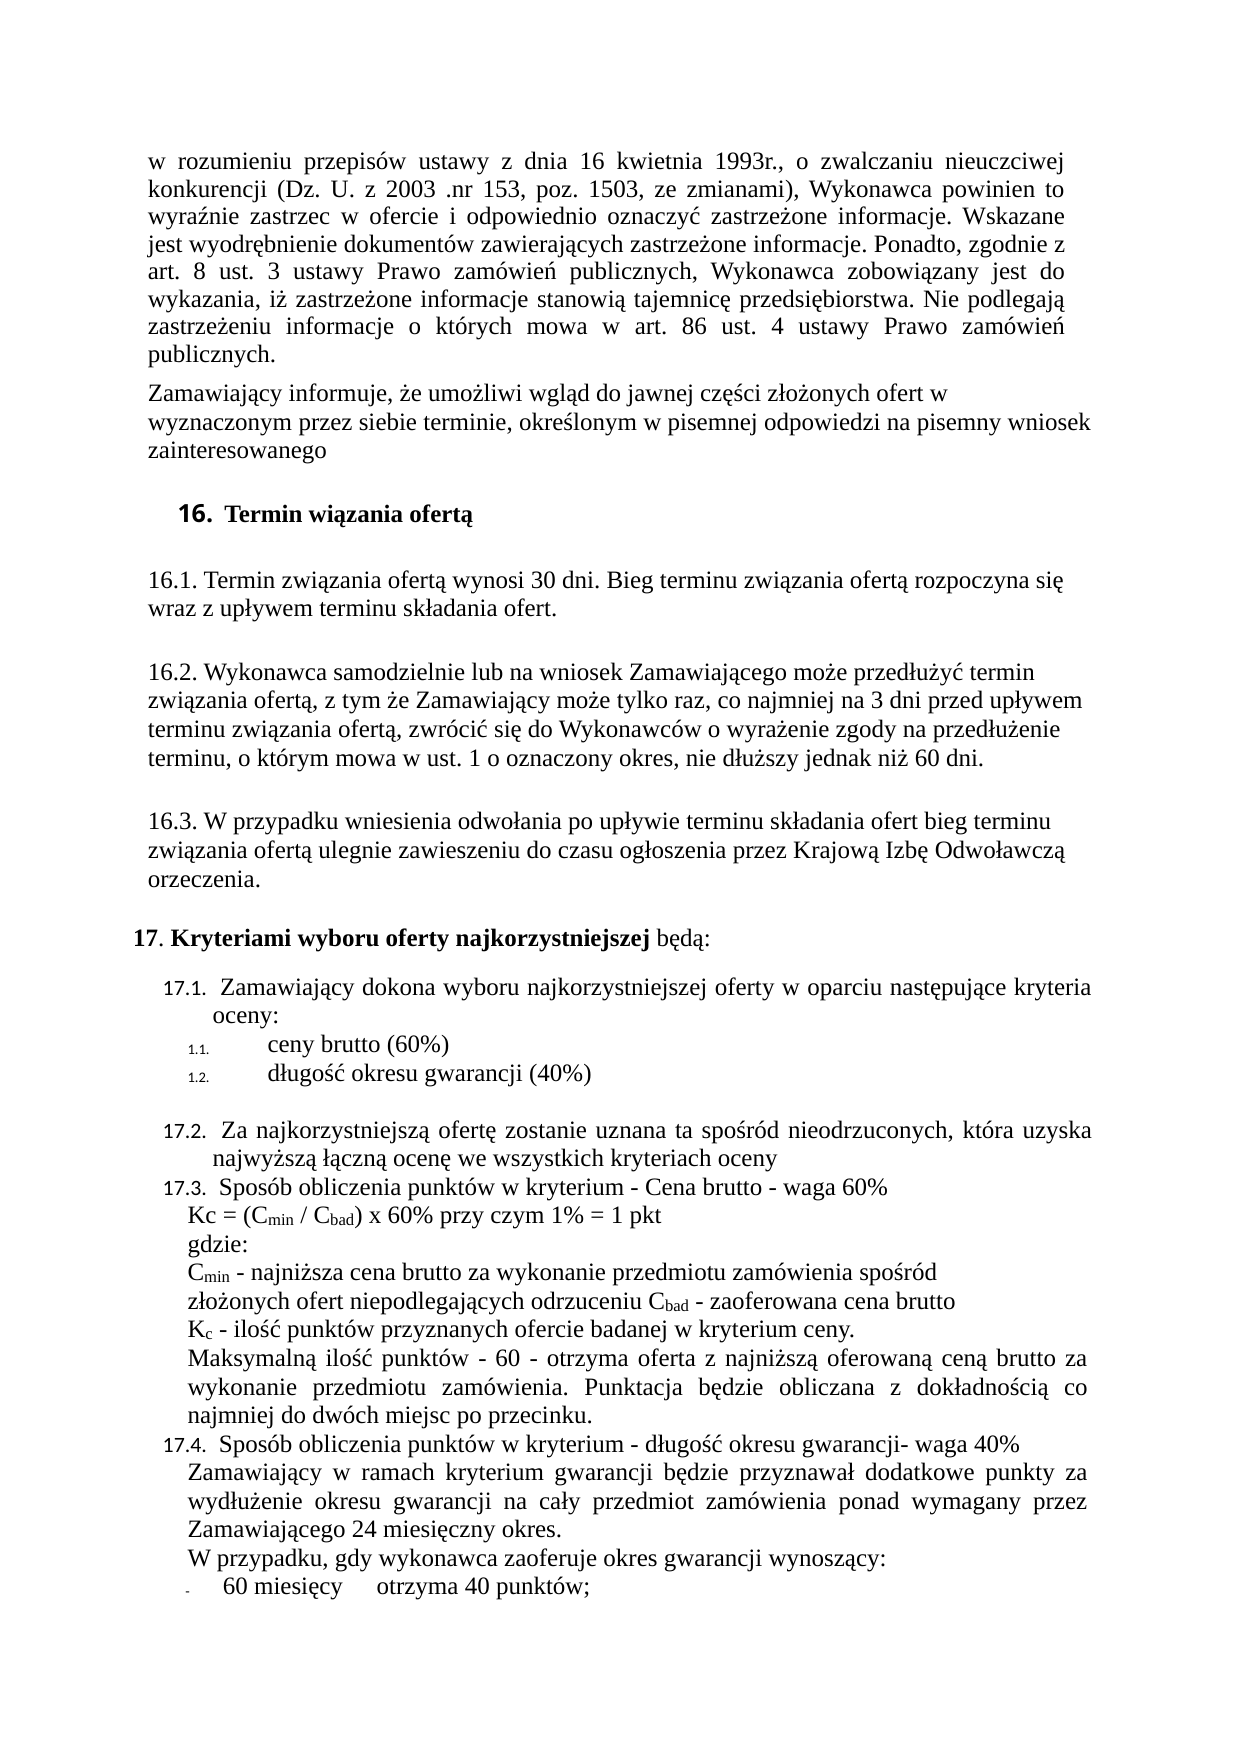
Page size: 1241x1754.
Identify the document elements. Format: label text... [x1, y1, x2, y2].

list długość okresu gwarancji (40%) [187, 1058, 1093, 1087]
table_header 16.1. Termin związania ofertą wynosi 30 dni. Bieg terminu związania ofertą rozpoczyna się wraz z upływem terminu składania ofert. [140, 550, 1112, 642]
text Zamawiający w ramach kryterium gwarancji będzie przyznawał dodatkowe punkty za wydłużenie okresu gwarancji na cały przedmiot zamówienia ponad wymagany przez Zamawiającego 24 miesięczny okres. [187, 1458, 1088, 1543]
list Zamawiający dokona wyboru najkorzystniejszej oferty w oparciu następujące kryteria oceny: [162, 973, 1093, 1030]
text Kc = (Cmin / Cbad) x 60% przy czym 1% = 1 pkt [187, 1201, 1093, 1229]
text w rozumieniu przepisów ustawy z dnia 16 kwietnia 1993r., o zwalczaniu nieuczciwej konkurencji (Dz. U. z 2003 .nr 153, poz. 1503, ze zmianami), Wykonawca powinien to wyraźnie zastrzec w ofercie i odpowiednio oznaczyć zastrzeżone informacje. Wskazane jest wyodrębnienie dokumentów zawierających zastrzeżone informacje. Ponadto, zgodnie z art. 8 ust. 3 ustawy Prawo zamówień publicznych, Wykonawca zobowiązany jest do wykazania, iż zastrzeżone informacje stanowią tajemnicę przedsiębiorstwa. Nie podlegają zastrzeżeniu informacje o których mowa w art. 86 ust. 4 ustawy Prawo zamówień publicznych. [148, 148, 1066, 368]
text Zamawiający informuje, że umożliwi wgląd do jawnej części złożonych ofert w wyznaczonym przez siebie terminie, określonym w pisemnej odpowiedzi na pisemny wniosek zainteresowanego [148, 378, 1093, 464]
list ceny brutto (60%) [187, 1030, 1093, 1058]
table_cell 16.2. Wykonawca samodzielnie lub na wniosek Zamawiającego może przedłużyć termin związania ofertą, z tym że Zamawiający może tylko raz, co najmniej na 3 dni przed upływem terminu związania ofertą, zwrócić się do Wykonawców o wyrażenie zgody na przedłużenie terminu, o którym mowa w ust. 1 o oznaczony okres, nie dłuższy jednak niż 60 dni. [140, 643, 1112, 792]
list Za najkorzystniejszą ofertę zostanie uznana ta spośród nieodrzuconych, która uzyska najwyższą łączną ocenę we wszystkich kryteriach oceny [162, 1115, 1093, 1172]
text Cmin - najniższa cena brutto za wykonanie przedmiotu zamówienia spośród złożonych ofert niepodlegających odrzuceniu Cbad - zaoferowana cena brutto [187, 1258, 1007, 1315]
list Sposób obliczenia punktów w kryterium - Cena brutto - waga 60% [162, 1172, 1093, 1201]
text W przypadku, gdy wykonawca zaoferuje okres gwarancji wynoszący: [187, 1543, 1093, 1572]
text Kc - ilość punktów przyznanych ofercie badanej w kryterium ceny. [187, 1315, 1093, 1344]
text Maksymalną ilość punktów - 60 - otrzyma oferta z najniższą oferowaną ceną brutto za wykonanie przedmiotu zamówienia. Punktacja będzie obliczana z dokładnością co najmniej do dwóch miejsc po przecinku. [187, 1344, 1088, 1429]
list 60 miesięcy otrzyma 40 punktów; [185, 1572, 1093, 1601]
list Sposób obliczenia punktów w kryterium - długość okresu gwarancji- waga 40% [162, 1429, 1093, 1458]
text 17. Kryteriami wyboru oferty najkorzystniejszej będą: [133, 923, 1093, 952]
list Termin wiązania ofertą [177, 496, 1093, 529]
table_cell 16.3. W przypadku wniesienia odwołania po upływie terminu składania ofert bieg terminu związania ofertą ulegnie zawieszeniu do czasu ogłoszenia przez Krajową Izbę Odwoławczą orzeczenia. [140, 792, 1112, 913]
text gdzie: [187, 1229, 1093, 1258]
